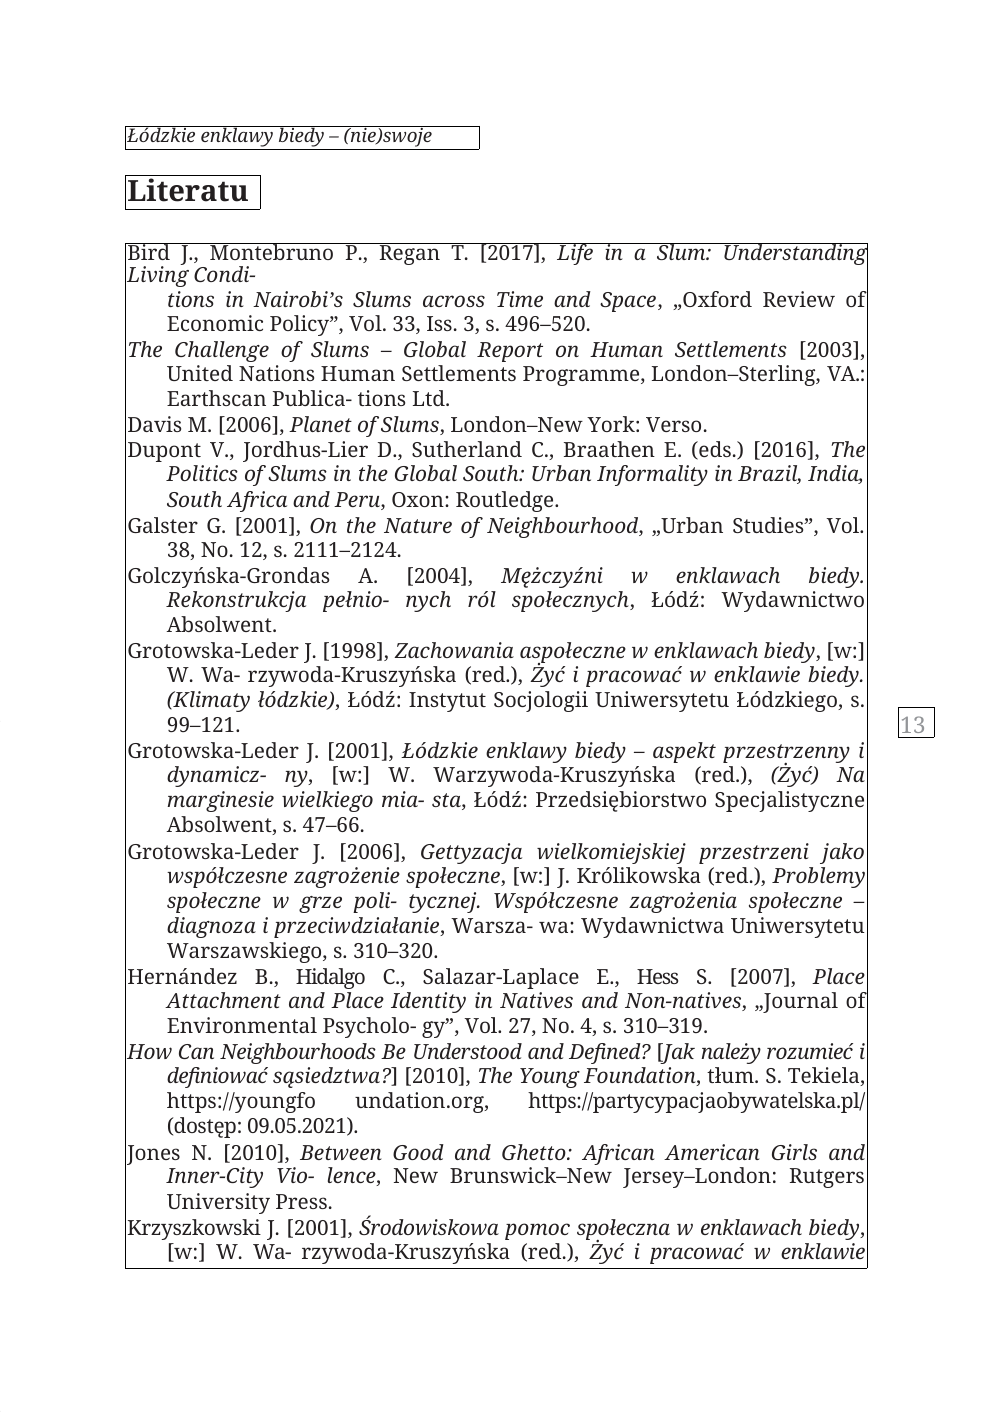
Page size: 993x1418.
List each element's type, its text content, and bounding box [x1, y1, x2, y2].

text Hernández B., Hidalgo C., Salazar-Laplace E., Hess S. [2007], Place Attachment and Place Identity in Natives and Non-natives, „Journal of Environmental Psycholo- gy”, Vol. 27, No. 4, s. 310–319. [127, 964, 865, 1040]
text Literatura [127, 176, 260, 209]
text 139 [900, 709, 934, 737]
text Krzyszkowski J. [2001], Środowiskowa pomoc społeczna w enklawach biedy, [w:] W. Wa- rzywoda-Kruszyńska (red.), Żyć i pracować w enklawie biedy. (Klimaty łódzkie), Łódź: Instytut Socjologii Uniwersytetu Łódzkiego. [127, 1215, 865, 1268]
text How Can Neighbourhoods Be Understood and Defined? [Jak należy rozumieć i definiować sąsiedztwa?] [2010], The Young Foundation, tłum. S. Tekiela, https://youngfo undation.org, https://partycypacjaobywatelska.pl/ (dostęp: 09.05.2021). [127, 1040, 865, 1140]
text Davis M. [2006], Planet of Slums, London–New York: Verso. [127, 413, 867, 437]
text Grotowska-Leder J. [2006], Gettyzacja wielkomiejskiej przestrzeni jako współczesne zagrożenie społeczne, [w:] J. Królikowska (red.), Problemy społeczne w grze poli- tycznej. Współczesne zagrożenia społeczne – diagnoza i przeciwdziałanie, Warsza- wa: Wydawnictwa Uniwersytetu Warszawskiego, s. 310–320. [127, 839, 865, 964]
text Dupont V., Jordhus-Lier D., Sutherland C., Braathen E. (eds.) [2016], The Politics of Slums in the Global South: Urban Informality in Brazil, India, South Africa and Peru, Oxon: Routledge. [127, 438, 865, 513]
text The Challenge of Slums – Global Report on Human Settlements [2003], United Nations Human Settlements Programme, London–Sterling, VA.: Earthscan Publica- tions Ltd. [127, 338, 865, 413]
text tions in Nairobi’s Slums across Time and Space, „Oxford Review of Economic Policy”, Vol. 33, Iss. 3, s. 496–520. [167, 288, 865, 338]
text Grotowska-Leder J. [1998], Zachowania aspołeczne w enklawach biedy, [w:] W. Wa- rzywoda-Kruszyńska (red.), Żyć i pracować w enklawie biedy. (Klimaty łódzkie), Łódź: Instytut Socjologii Uniwersytetu Łódzkiego, s. 99–121. [127, 638, 865, 739]
text Łódzkie enklawy biedy – (nie)swoje sąsiedztwa [127, 127, 479, 149]
text Bird J., Montebruno P., Regan T. [2017], Life in a Slum: Understanding Living Condi- [127, 244, 867, 287]
text Galster G. [2001], On the Nature of Neighbourhood, „Urban Studies”, Vol. 38, No. 12, s. 2111–2124. [127, 513, 865, 563]
text Golczyńska-Grondas A. [2004], Mężczyźni w enklawach biedy. Rekonstrukcja pełnio- nych ról społecznych, Łódź: Wydawnictwo Absolwent. [127, 563, 865, 638]
text Jones N. [2010], Between Good and Ghetto: African American Girls and Inner-City Vio- lence, New Brunswick–New Jersey–London: Rutgers University Press. [127, 1140, 865, 1215]
text Grotowska-Leder J. [2001], Łódzkie enklawy biedy – aspekt przestrzenny i dynamicz- ny, [w:] W. Warzywoda-Kruszyńska (red.), (Żyć) Na marginesie wielkiego mia- sta, Łódź: Przedsiębiorstwo Specjalistyczne Absolwent, s. 47–66. [127, 739, 865, 839]
